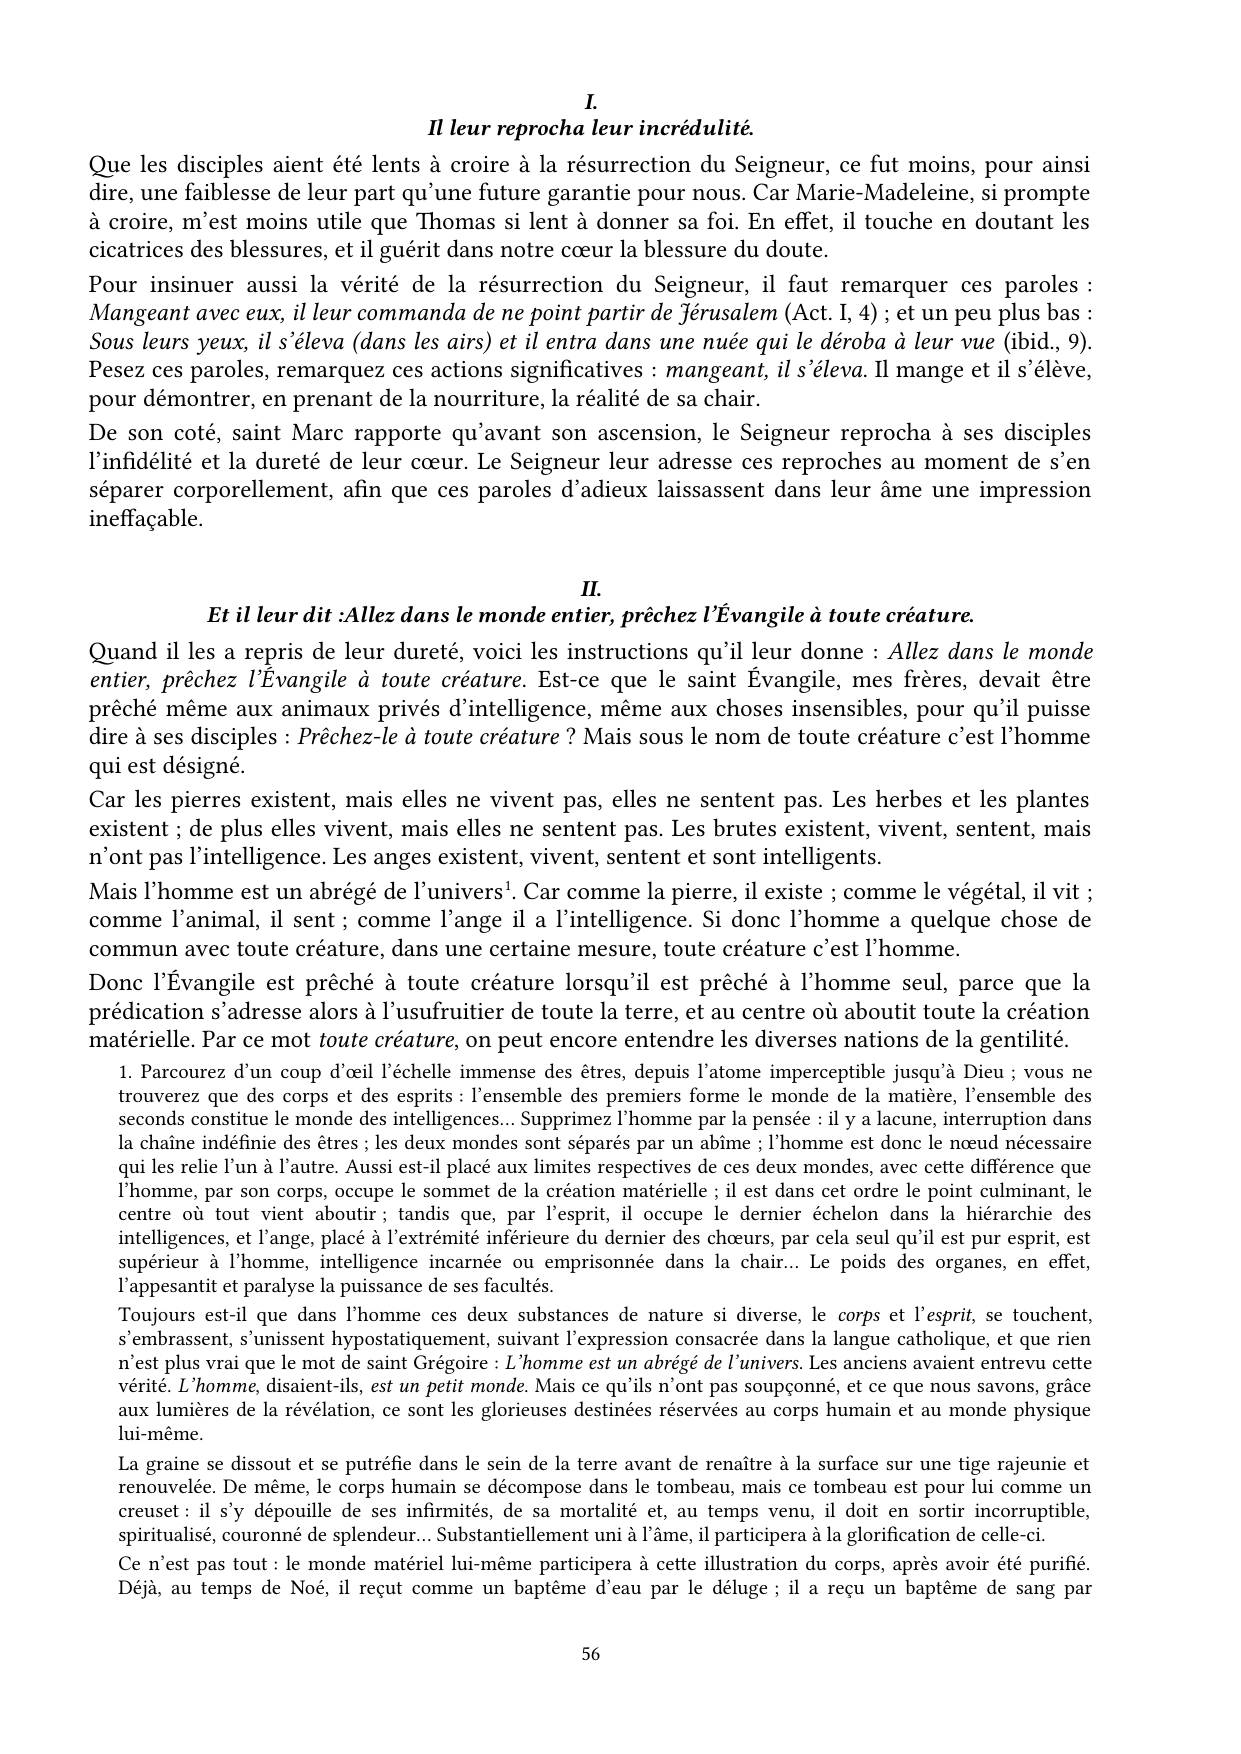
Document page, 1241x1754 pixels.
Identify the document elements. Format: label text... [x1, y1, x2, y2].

text I. Il leur reprocha leur incrédulité. [88, 88, 1093, 141]
text Que les disciples aient été lents à croire à la résurrection du Seigneur, ce fut moins, pour ainsi dire, une faiblesse de leur part qu’une future garantie pour nous. Car Marie-Madeleine, si prompte à croire, m’est moins utile que Thomas si lent à donner sa foi. En effet, il touche en doutant les cicatrices des blessures, et il guérit dans notre cœur la blessure du doute. [88, 150, 1093, 264]
text La graine se dissout et se putréfie dans le sein de la terre avant de renaître à la surface sur une tige rajeunie et renouvelée. De même, le corps humain se décompose dans le tombeau, mais ce tombeau est pour lui comme un creuset : il s’y dépouille de ses infirmités, de sa mortalité et, au temps venu, il doit en sortir incorruptible, spiritualisé, couronné de splendeur… Substantiellement uni à l’âme, il participera à la glorification de celle-ci. [118, 1451, 1093, 1546]
text Ce n’est pas tout : le monde matériel lui-même participera à cette illustration du corps, après avoir été purifié. Déjà, au temps de Noé, il reçut comme un baptême d’eau par le déluge ; il a reçu un baptême de sang par [118, 1552, 1093, 1600]
text II. Et il leur dit :Allez dans le monde entier, prêchez l’Évangile à toute créature. [88, 576, 1093, 628]
text Mais l’homme est un abrégé de l’univers1. Car comme la pierre, il existe ; comme le végétal, il vit ; comme l’animal, il sent ; comme l’ange il a l’intelligence. Si donc l’homme a quelque chose de commun avec toute créature, dans une certaine mesure, toute créature c’est l’homme. [88, 877, 1093, 962]
text Donc l’Évangile est prêché à toute créature lorsqu’il est prêché à l’homme seul, parce que la prédication s’adresse alors à l’usufruitier de toute la terre, et au centre où aboutit toute la création matérielle. Par ce mot toute créature, on peut encore entendre les diverses nations de la gentilité. [88, 968, 1093, 1054]
text De son coté, saint Marc rapporte qu’avant son ascension, le Seigneur reprocha à ses disciples l’infidélité et la dureté de leur cœur. Le Seigneur leur adresse ces reproches au moment de s’en séparer corporellement, afin que ces paroles d’adieux laissassent dans leur âme une impression ineffaçable. [88, 418, 1093, 532]
text 1. Parcourez d’un coup d’œil l’échelle immense des êtres, depuis l’atome imperceptible jusqu’à Dieu ; vous ne trouverez que des corps et des esprits : l’ensemble des premiers forme le monde de la matière, l’ensemble des seconds constitue le monde des intelligences… Supprimez l’homme par la pensée : il y a lacune, interruption dans la chaîne indéfinie des êtres ; les deux mondes sont séparés par un abîme ; l’homme est donc le nœud nécessaire qui les relie l’un à l’autre. Aussi est-il placé aux limites respectives de ces deux mondes, avec cette différence que l’homme, par son corps, occupe le sommet de la création matérielle ; il est dans cet ordre le point culminant, le centre où tout vient aboutir ; tandis que, par l’esprit, il occupe le dernier échelon dans la hiérarchie des intelligences, et l’ange, placé à l’extrémité inférieure du dernier des chœurs, par cela seul qu’il est pur esprit, est supérieur à l’homme, intelligence incarnée ou emprisonnée dans la chair… Le poids des organes, en effet, l’appesantit et paralyse la puissance de ses facultés. [118, 1060, 1093, 1297]
text Car les pierres existent, mais elles ne vivent pas, elles ne sentent pas. Les herbes et les plantes existent ; de plus elles vivent, mais elles ne sentent pas. Les brutes existent, vivent, sentent, mais n’ont pas l’intelligence. Les anges existent, vivent, sentent et sont intelligents. [88, 785, 1093, 871]
text Pour insinuer aussi la vérité de la résurrection du Seigneur, il faut remarquer ces paroles : Mangeant avec eux, il leur commanda de ne point partir de Jérusalem (Act. I, 4) ; et un peu plus bas : Sous leurs yeux, il s’éleva (dans les airs) et il entra dans une nuée qui le déroba à leur vue (ibid., 9). Pesez ces paroles, remarquez ces actions significatives : mangeant, il s’éleva. Il mange et il s’élève, pour démontrer, en prenant de la nourriture, la réalité de sa chair. [88, 270, 1093, 412]
text Quand il les a repris de leur dureté, voici les instructions qu’il leur donne : Allez dans le monde entier, prêchez l’Évangile à toute créature. Est-ce que le saint Évangile, mes frères, devait être prêché même aux animaux privés d’intelligence, même aux choses insensibles, pour qu’il puisse dire à ses disciples : Prêchez-le à toute créature ? Mais sous le nom de toute créature c’est l’homme qui est désigné. [88, 637, 1093, 779]
text Toujours est-il que dans l’homme ces deux substances de nature si diverse, le corps et l’esprit, se touchent, s’embrassent, s’unissent hypostatiquement, suivant l’expression consacrée dans la langue catholique, et que rien n’est plus vrai que le mot de saint Grégoire : L’homme est un abrégé de l’univers. Les anciens avaient entrevu cette vérité. L’homme, disaient-ils, est un petit monde. Mais ce qu’ils n’ont pas soupçonné, et ce que nous savons, grâce aux lumières de la révélation, ce sont les glorieuses destinées réservées au corps humain et au monde physique lui-même. [118, 1303, 1093, 1446]
